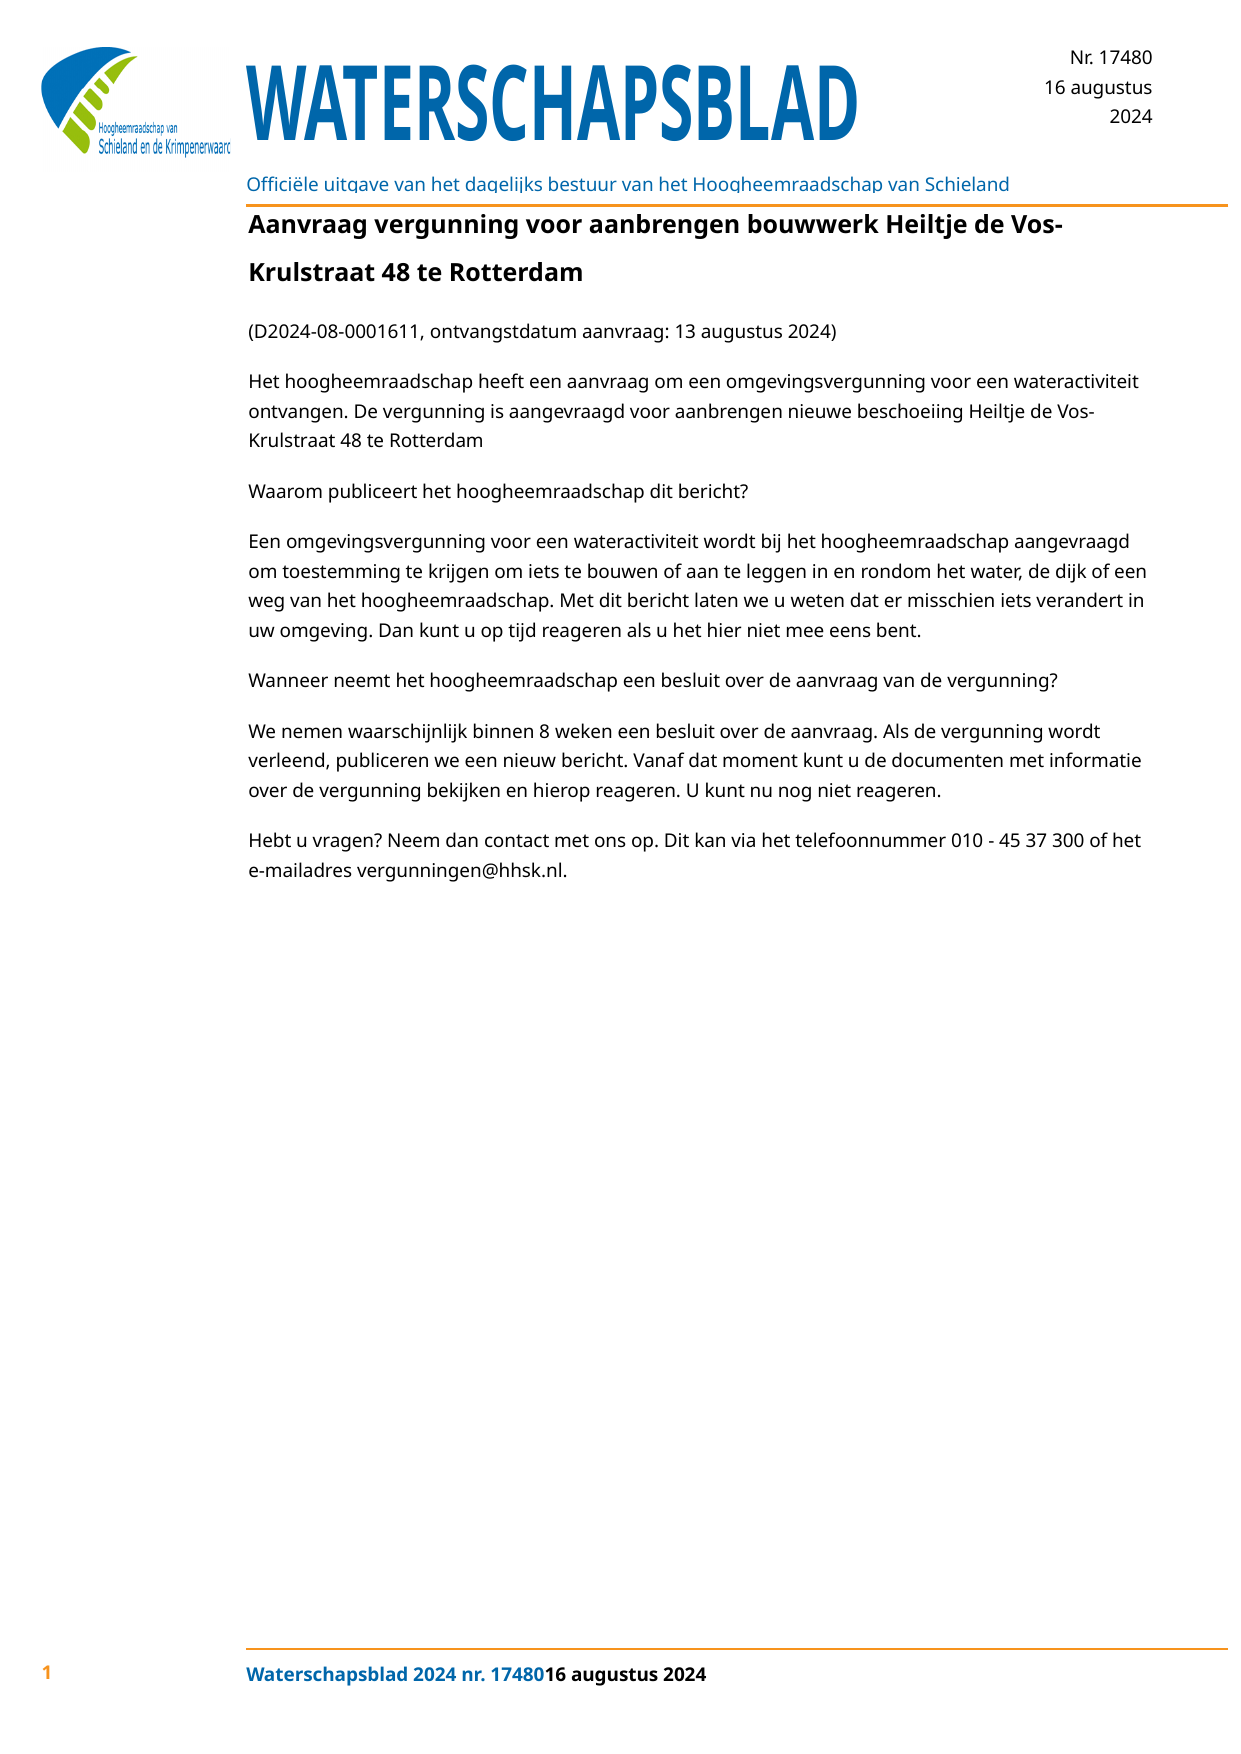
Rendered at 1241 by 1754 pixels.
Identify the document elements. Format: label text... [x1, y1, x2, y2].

text Aanvraag vergunning voor aanbrengen bouwwerk Heiltje de Vos-Krulstraat 48 te Rotterdam [248, 207, 1152, 288]
text Hebt u vragen? Neem dan contact met ons op. Dit kan via het telefoonnummer 010 - 45 37 300 of het e-mailadres vergunningen@hhsk.nl. [248, 827, 1152, 883]
text (D2024-08-0001611, ontvangstdatum aanvraag: 13 augustus 2024) [248, 318, 1152, 344]
text Een omgevingsvergunning voor een wateractiviteit wordt bij het hoogheemraadschap aangevraagd om toestemming te krijgen om iets te bouwen of aan te leggen in en rondom het water, de dijk of een weg van het hoogheemraadschap. Met dit bericht laten we u weten dat er misschien iets verandert in uw omgeving. Dan kunt u op tijd reageren als u het hier niet mee eens bent. [248, 528, 1152, 643]
text Waarom publiceert het hoogheemraadschap dit bericht? [248, 478, 1152, 504]
text We nemen waarschijnlijk binnen 8 weken een besluit over de aanvraag. Als de vergunning wordt verleend, publiceren we een nieuw bericht. Vanaf dat moment kunt u de documenten met informatie over de vergunning bekijken en hierop reageren. U kunt nu nog niet reageren. [248, 718, 1152, 803]
picture [41, 47, 231, 172]
text Het hoogheemraadschap heeft een aanvraag om een omgevingsvergunning voor een wateractiviteit ontvangen. De vergunning is aangevraagd voor aanbrengen nieuwe beschoeiing Heiltje de Vos-Krulstraat 48 te Rotterdam [248, 368, 1152, 453]
text Wanneer neemt het hoogheemraadschap een besluit over de aanvraag van de vergunning? [248, 667, 1152, 693]
